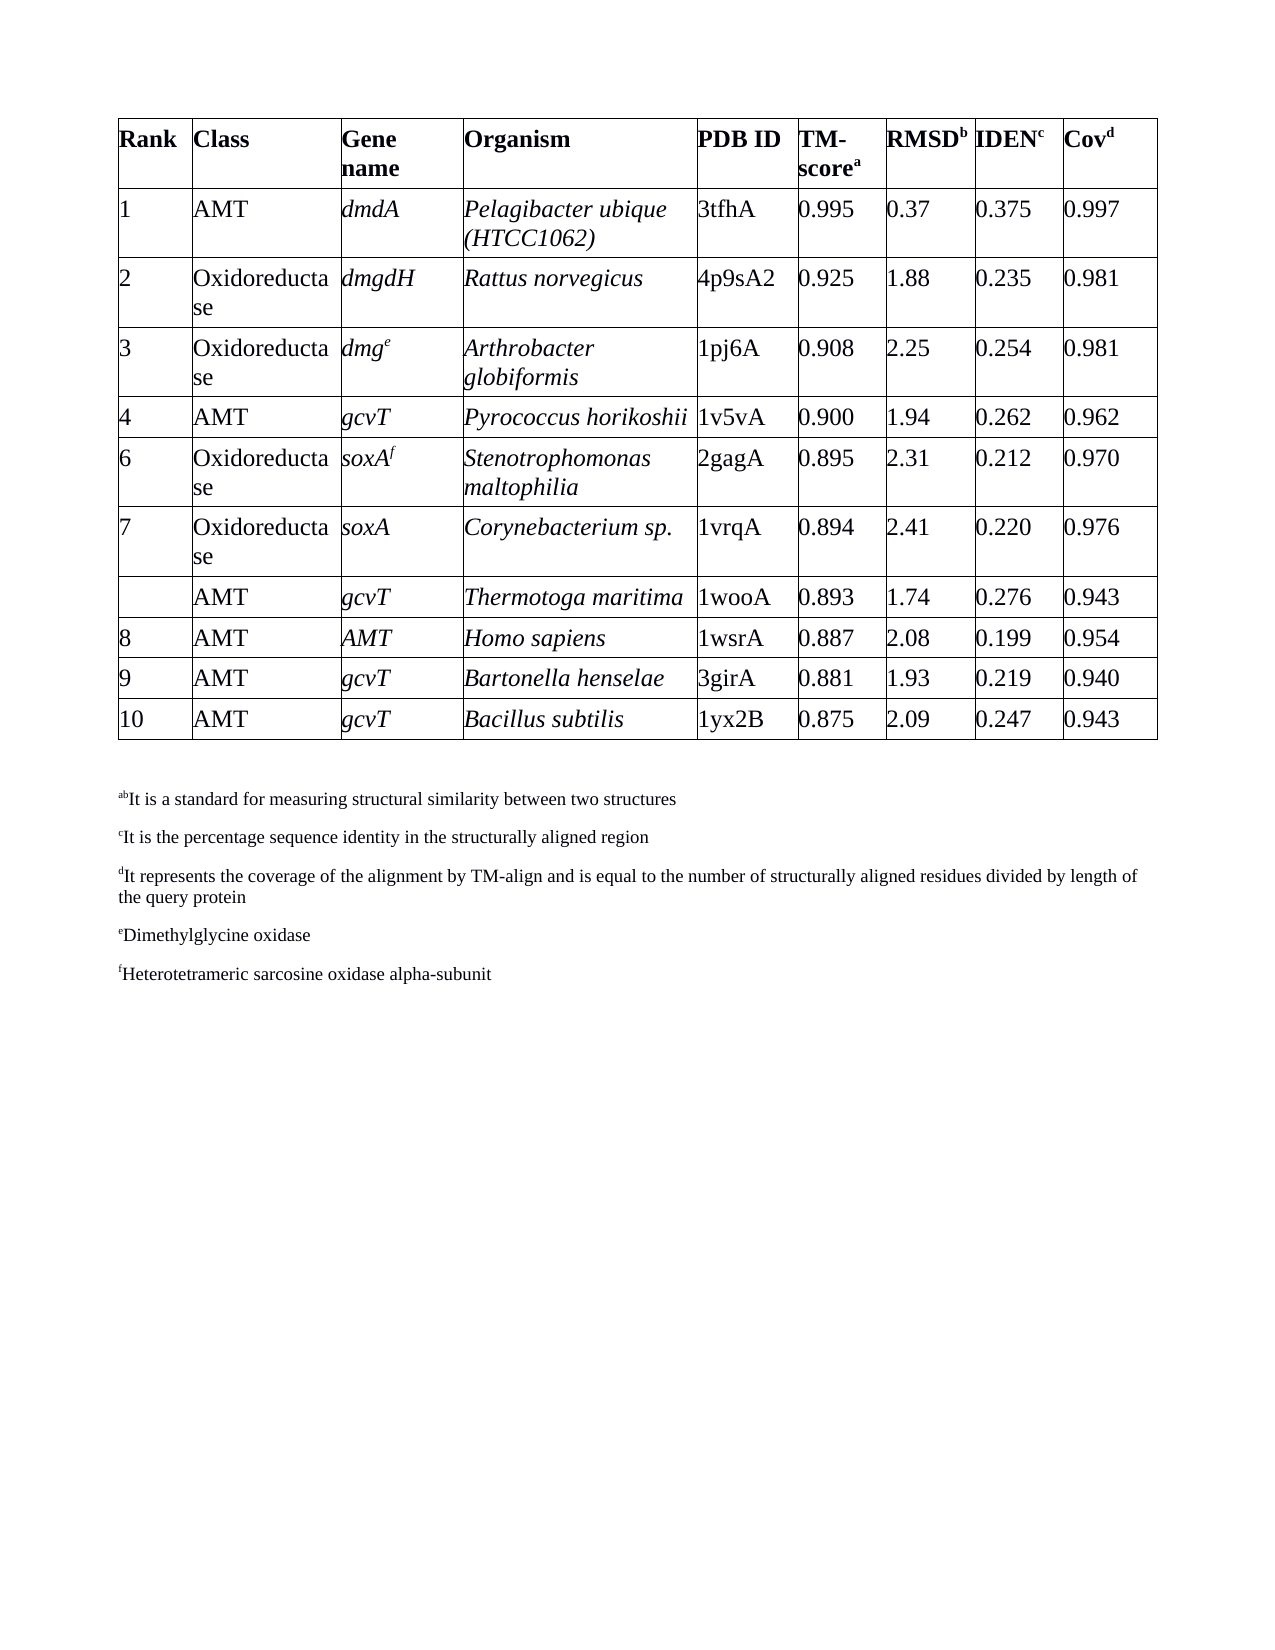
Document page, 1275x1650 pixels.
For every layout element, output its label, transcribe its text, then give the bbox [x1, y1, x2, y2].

table_cell AMT [193, 699, 341, 739]
table_cell 0.893 [799, 577, 886, 616]
table_cell 0.254 [976, 328, 1063, 396]
table_cell 0.900 [799, 397, 886, 437]
table_cell soxAf [342, 438, 463, 506]
table_cell Arthrobacter globiformis [464, 328, 697, 396]
table_cell 0.962 [1064, 397, 1157, 437]
table_cell 3 [119, 328, 192, 396]
table_cell Bacillus subtilis [464, 699, 697, 739]
table_cell Bartonella henselae [464, 658, 697, 698]
table_header Rank [119, 119, 192, 188]
table_cell Oxidoreductase [193, 258, 341, 327]
table_cell 0.943 [1064, 699, 1157, 739]
table_cell Pyrococcus horikoshii [464, 397, 697, 437]
table_cell Pelagibacter ubique (HTCC1062) [464, 189, 697, 257]
table_cell 1.94 [887, 397, 975, 437]
table_cell 1 [119, 189, 192, 257]
table_cell 10 [119, 699, 192, 739]
table_cell Stenotrophomonas maltophilia [464, 438, 697, 506]
table_cell 2.09 [887, 699, 975, 739]
table_cell 0.875 [799, 699, 886, 739]
table_cell 2.25 [887, 328, 975, 396]
table_cell 9 [119, 658, 192, 698]
table_cell 0.981 [1064, 258, 1157, 327]
table_cell 0.970 [1064, 438, 1157, 506]
table_cell 1vrqA [698, 507, 798, 576]
table_cell gcvT [342, 658, 463, 698]
table_cell 0.276 [976, 577, 1063, 616]
text dIt represents the coverage of the alignment by TM-align and is equal to the number of structurally aligned residues divided by length of the query protein [118, 864, 1157, 908]
table_cell 0.976 [1064, 507, 1157, 576]
table_cell 0.943 [1064, 577, 1157, 616]
table_cell 0.940 [1064, 658, 1157, 698]
table_cell dmgdH [342, 258, 463, 327]
table_header Organism [464, 119, 697, 188]
table_cell 0.235 [976, 258, 1063, 327]
table_cell 4 [119, 397, 192, 437]
table_cell 0.997 [1064, 189, 1157, 257]
table_cell 0.908 [799, 328, 886, 396]
table_cell 2 [119, 258, 192, 327]
table_cell 2.41 [887, 507, 975, 576]
table_cell AMT [193, 189, 341, 257]
table_cell 0.995 [799, 189, 886, 257]
table_cell 0.887 [799, 618, 886, 657]
text cIt is the percentage sequence identity in the structurally aligned region [118, 826, 1157, 848]
table_cell 6 [119, 438, 192, 506]
table_header IDENc [976, 119, 1063, 188]
table_cell AMT [193, 577, 341, 616]
table_cell 2.08 [887, 618, 975, 657]
table_cell AMT [193, 397, 341, 437]
table_cell Thermotoga maritima [464, 577, 697, 616]
table_cell 1wsrA [698, 618, 798, 657]
table_cell Rattus norvegicus [464, 258, 697, 327]
table_cell 2.31 [887, 438, 975, 506]
table_cell Corynebacterium sp. [464, 507, 697, 576]
table_cell 0.37 [887, 189, 975, 257]
table_cell 0.881 [799, 658, 886, 698]
table_header Covd [1064, 119, 1157, 188]
table_header TM-scorea [799, 119, 886, 188]
table_cell 3girA [698, 658, 798, 698]
table_cell Homo sapiens [464, 618, 697, 657]
table_cell 3tfhA [698, 189, 798, 257]
table_cell soxA [342, 507, 463, 576]
table_cell 0.262 [976, 397, 1063, 437]
table_header PDB ID [698, 119, 798, 188]
table_cell Oxidoreductase [193, 507, 341, 576]
table_header Class [193, 119, 341, 188]
table_cell dmdA [342, 189, 463, 257]
table_cell Oxidoreductase [193, 328, 341, 396]
table_cell Oxidoreductase [193, 438, 341, 506]
table_cell dmge [342, 328, 463, 396]
table_cell 4p9sA2 [698, 258, 798, 327]
table_cell 2gagA [698, 438, 798, 506]
table_cell 1.93 [887, 658, 975, 698]
table_cell 0.199 [976, 618, 1063, 657]
table_cell 0.219 [976, 658, 1063, 698]
table_cell 7 [119, 507, 192, 576]
table_cell AMT [193, 658, 341, 698]
table_cell 1wooA [698, 577, 798, 616]
table_cell 0.954 [1064, 618, 1157, 657]
text abIt is a standard for measuring structural similarity between two structures [118, 788, 1157, 810]
table_cell 0.981 [1064, 328, 1157, 396]
table_cell 0.925 [799, 258, 886, 327]
table_cell 1.74 [887, 577, 975, 616]
text eDimethylglycine oxidase [118, 924, 1157, 946]
table_cell 1v5vA [698, 397, 798, 437]
table_cell 0.895 [799, 438, 886, 506]
table_cell AMT [342, 618, 463, 657]
table_cell [119, 577, 192, 616]
table_cell 0.375 [976, 189, 1063, 257]
table_cell 8 [119, 618, 192, 657]
table_cell 0.212 [976, 438, 1063, 506]
table_cell 0.894 [799, 507, 886, 576]
table_cell gcvT [342, 699, 463, 739]
table_cell 1.88 [887, 258, 975, 327]
table_cell 1yx2B [698, 699, 798, 739]
table_cell 1pj6A [698, 328, 798, 396]
table_cell 0.220 [976, 507, 1063, 576]
table_cell gcvT [342, 577, 463, 616]
table_header Gene name [342, 119, 463, 188]
table_cell AMT [193, 618, 341, 657]
table_cell gcvT [342, 397, 463, 437]
text fHeterotetrameric sarcosine oxidase alpha-subunit [118, 963, 1157, 984]
table_header RMSDb [887, 119, 975, 188]
table_cell 0.247 [976, 699, 1063, 739]
